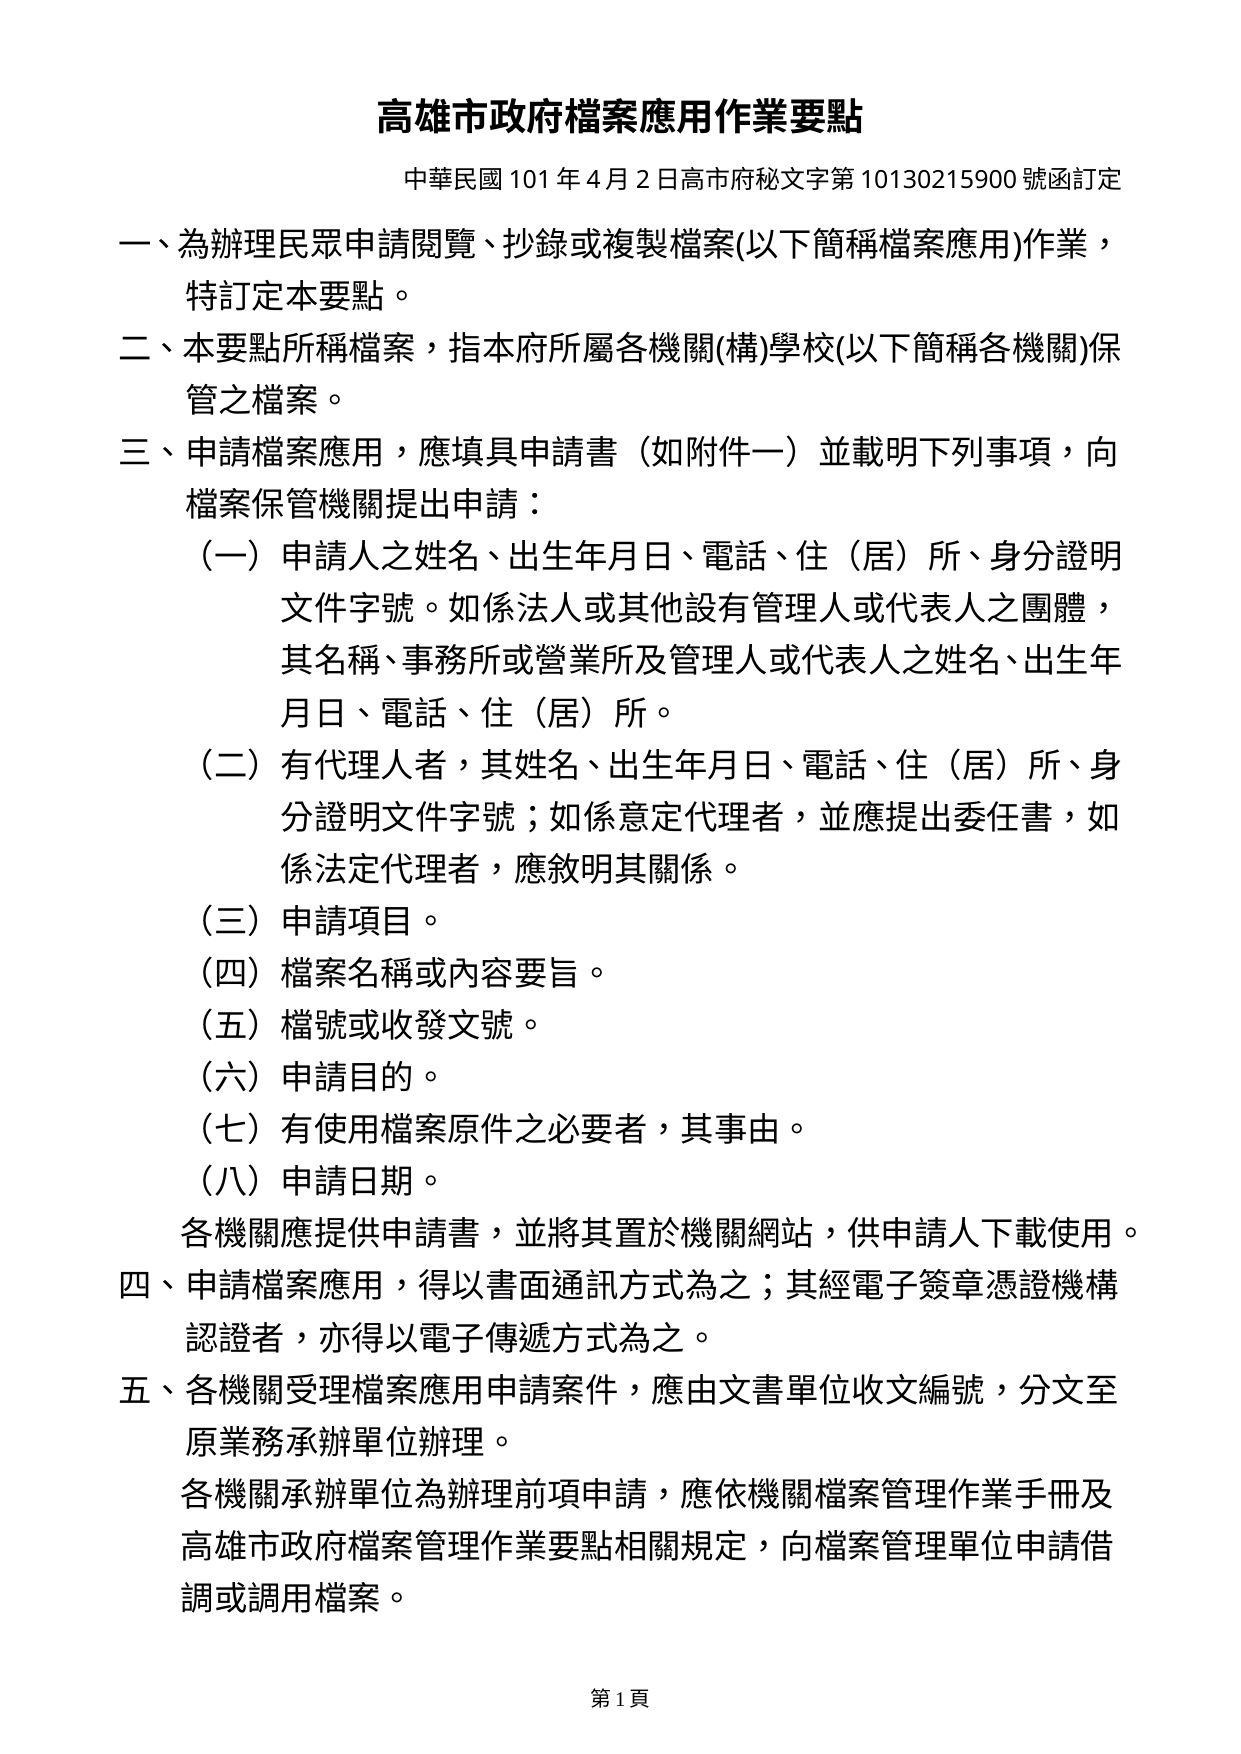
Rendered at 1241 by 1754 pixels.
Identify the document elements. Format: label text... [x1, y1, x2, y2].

text （三）申請項目。 [181, 892, 1122, 944]
text （一）申請人之姓名、出生年月日、電話、住（居）所、身分證明文件字號。如係法人或其他設有管理人或代表人之團體，其名稱、事務所或營業所及管理人或代表人之姓名、出生年月日、電話、住（居）所。 [181, 527, 1122, 735]
text 各機關承辦單位為辦理前項申請，應依機關檔案管理作業手冊及高雄市政府檔案管理作業要點相關規定，向檔案管理單位申請借調或調用檔案。 [181, 1464, 1122, 1621]
text （二）有代理人者，其姓名、出生年月日、電話、住（居）所、身分證明文件字號；如係意定代理者，並應提出委任書，如係法定代理者，應敘明其關係。 [181, 735, 1122, 892]
text （七）有使用檔案原件之必要者，其事由。 [181, 1100, 1122, 1152]
text （五）檔號或收發文號。 [181, 996, 1122, 1048]
text 三、申請檔案應用，應填具申請書（如附件一）並載明下列事項，向檔案保管機關提出申請： [118, 423, 1122, 527]
text 一、為辦理民眾申請閱覽、抄錄或複製檔案(以下簡稱檔案應用)作業，特訂定本要點。 [118, 214, 1122, 319]
text 中華民國101年4月2日高市府秘文字第10130215900號函訂定 [118, 159, 1122, 196]
text 高雄市政府檔案應用作業要點 [118, 89, 1122, 141]
text （四）檔案名稱或內容要旨。 [181, 944, 1122, 996]
text 二、本要點所稱檔案，指本府所屬各機關(構)學校(以下簡稱各機關)保管之檔案。 [118, 319, 1122, 423]
text 五、各機關受理檔案應用申請案件，應由文書單位收文編號，分文至原業務承辦單位辦理。 [118, 1360, 1122, 1464]
text （八）申請日期。 [181, 1152, 1122, 1204]
text 各機關應提供申請書，並將其置於機關網站，供申請人下載使用。 [181, 1204, 1122, 1256]
text （六）申請目的。 [181, 1048, 1122, 1100]
text 四、申請檔案應用，得以書面通訊方式為之；其經電子簽章憑證機構認證者，亦得以電子傳遞方式為之。 [118, 1256, 1122, 1360]
